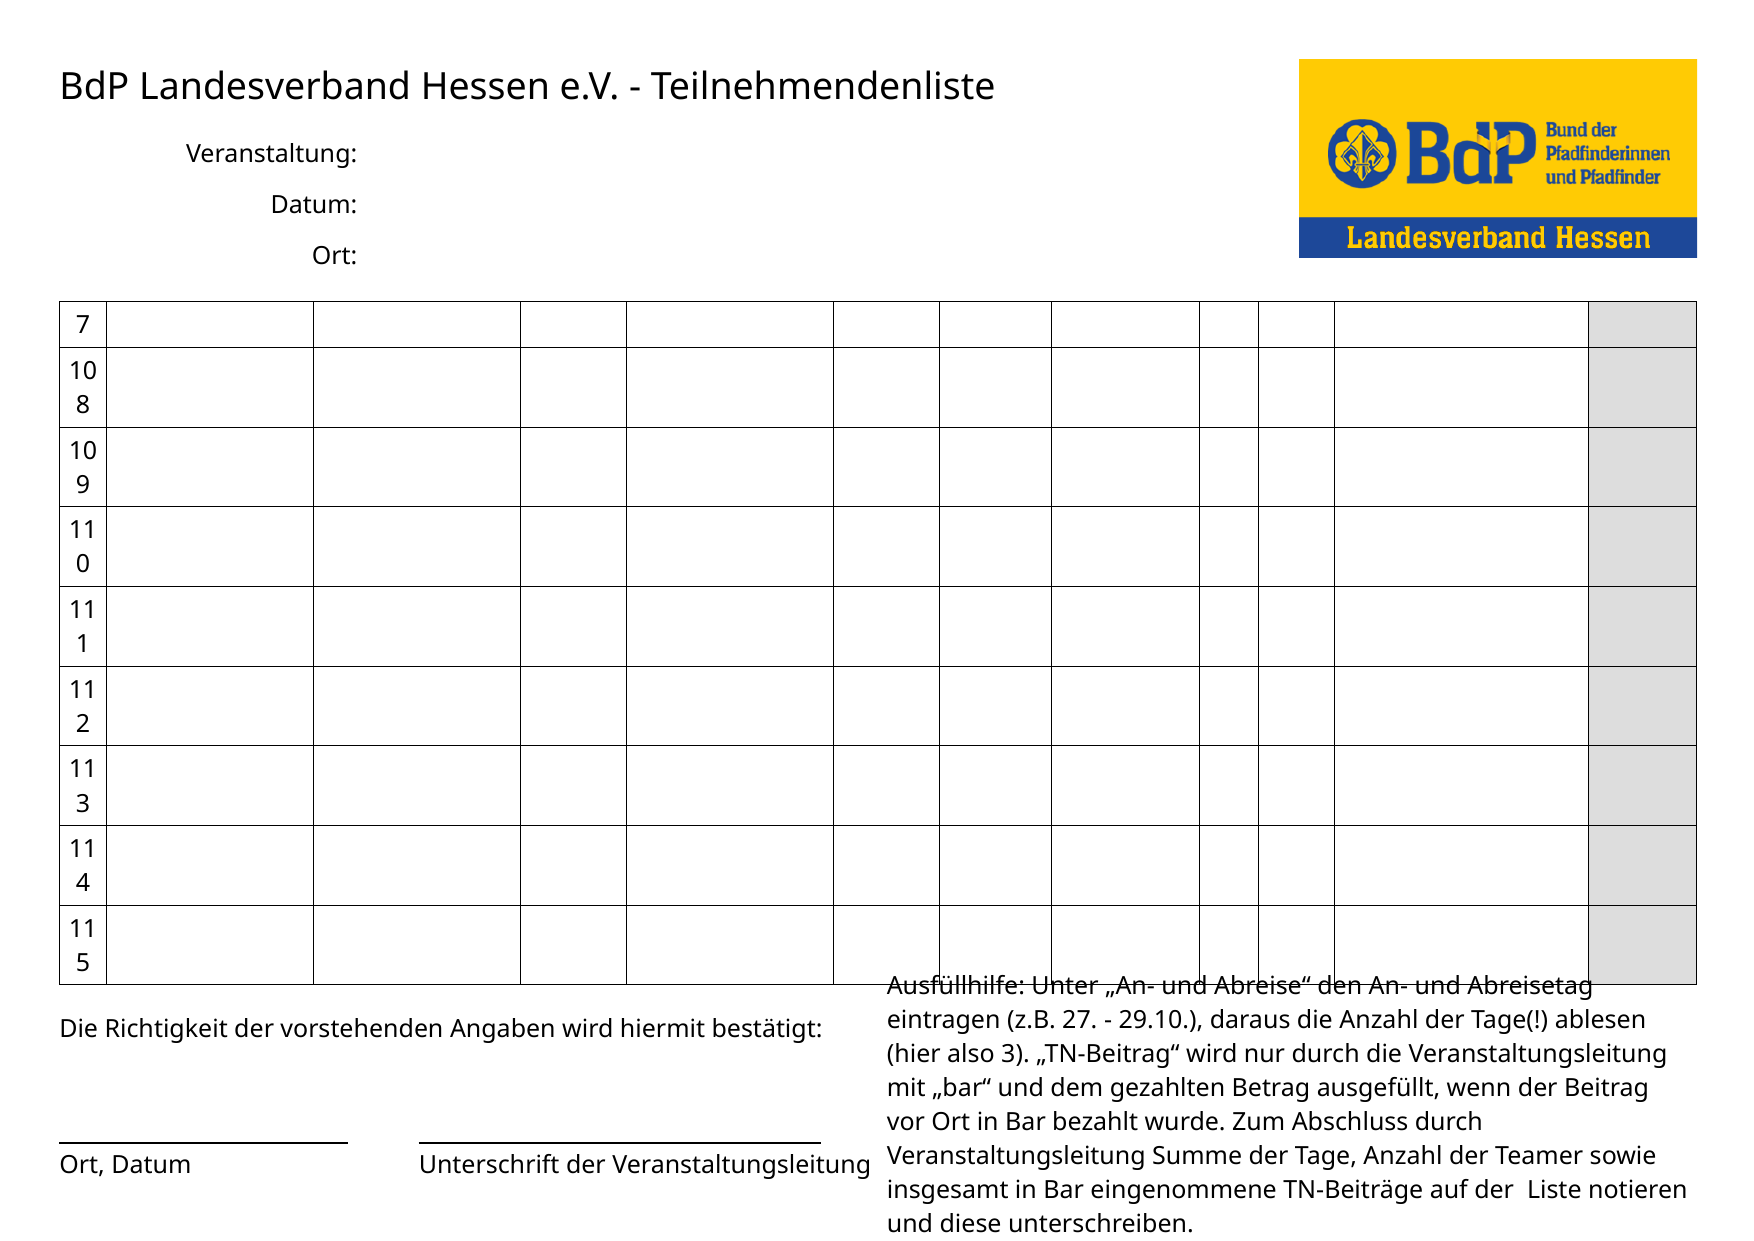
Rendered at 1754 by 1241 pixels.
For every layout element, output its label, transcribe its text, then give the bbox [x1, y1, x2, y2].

table_cell [1052, 587, 1199, 666]
table_cell [627, 906, 833, 984]
table_cell [521, 428, 626, 506]
table_cell [940, 667, 1051, 745]
table_cell [521, 746, 626, 825]
table_cell [1335, 507, 1588, 586]
table_cell [107, 428, 313, 506]
table_cell [1589, 667, 1696, 745]
table_cell [1200, 826, 1258, 905]
table_cell [834, 746, 939, 825]
table_cell [1259, 826, 1334, 905]
table_cell [1589, 826, 1696, 905]
table_cell 115 [60, 906, 106, 984]
table_cell [627, 428, 833, 506]
table_cell [314, 587, 520, 666]
table_cell [314, 746, 520, 825]
table_cell [1200, 667, 1258, 745]
table_cell [314, 507, 520, 586]
table_cell [1052, 302, 1199, 347]
table_cell [1335, 906, 1588, 984]
table_cell [1052, 428, 1199, 506]
table_cell [1052, 348, 1199, 427]
table_cell 112 [60, 667, 106, 745]
picture [1299, 59, 1698, 258]
table_cell [940, 428, 1051, 506]
table_cell [1200, 428, 1258, 506]
table_cell [314, 302, 520, 347]
table_cell [1589, 428, 1696, 506]
table_cell [940, 302, 1051, 347]
table_cell [1200, 906, 1258, 984]
table_cell [107, 746, 313, 825]
table_cell [314, 667, 520, 745]
table_cell 110 [60, 507, 106, 586]
table_cell [107, 906, 313, 984]
table_cell [521, 507, 626, 586]
table_cell [1589, 587, 1696, 666]
table_cell [1259, 302, 1334, 347]
table_cell [1200, 507, 1258, 586]
table_cell [834, 826, 939, 905]
table_cell [521, 348, 626, 427]
table_cell [107, 587, 313, 666]
table_cell [107, 348, 313, 427]
table_cell [314, 428, 520, 506]
table_cell [1259, 428, 1334, 506]
table_cell [521, 302, 626, 347]
table_cell [627, 667, 833, 745]
table_cell [107, 826, 313, 905]
table_cell [521, 667, 626, 745]
table_cell 113 [60, 746, 106, 825]
table_cell [1259, 746, 1334, 825]
table_cell [1200, 348, 1258, 427]
table_cell [314, 906, 520, 984]
table_cell [1200, 587, 1258, 666]
table_cell [940, 826, 1051, 905]
table_cell [627, 507, 833, 586]
table_cell [521, 587, 626, 666]
table_cell 114 [60, 826, 106, 905]
table_cell 109 [60, 428, 106, 506]
table_cell [1259, 587, 1334, 666]
table_cell [521, 906, 626, 984]
table_cell [834, 667, 939, 745]
table_cell [940, 587, 1051, 666]
table_cell [1589, 348, 1696, 427]
table_cell [834, 428, 939, 506]
table_cell [1259, 667, 1334, 745]
table_cell [1589, 302, 1696, 347]
table_cell [1335, 428, 1588, 506]
table_cell [521, 826, 626, 905]
table_cell [314, 826, 520, 905]
table_cell [627, 348, 833, 427]
table_cell 111 [60, 587, 106, 666]
table_cell [940, 906, 1051, 984]
table_cell [1259, 348, 1334, 427]
table_cell [627, 302, 833, 347]
table_cell [1335, 348, 1588, 427]
table_cell 7 [60, 302, 106, 347]
table_cell [1259, 507, 1334, 586]
table_cell [107, 302, 313, 347]
table_cell [1335, 746, 1588, 825]
table_cell [627, 826, 833, 905]
table_cell [1259, 906, 1334, 984]
table_cell [107, 507, 313, 586]
table_cell [1052, 507, 1199, 586]
table_cell [1589, 507, 1696, 586]
table_cell [1335, 826, 1588, 905]
table_cell [1200, 302, 1258, 347]
table_cell [834, 302, 939, 347]
table_cell [1052, 826, 1199, 905]
table_cell [1589, 746, 1696, 825]
table_cell [1589, 906, 1696, 984]
table_cell [314, 348, 520, 427]
table_cell [940, 348, 1051, 427]
table_cell [1335, 587, 1588, 666]
table_cell [1200, 746, 1258, 825]
table_cell [834, 906, 939, 984]
table_cell 108 [60, 348, 106, 427]
table_cell [1335, 302, 1588, 347]
table_cell [1052, 906, 1199, 984]
table_cell [1052, 667, 1199, 745]
table_cell [1052, 746, 1199, 825]
table_cell [1335, 667, 1588, 745]
table_cell [107, 667, 313, 745]
table_cell [834, 507, 939, 586]
table_cell [834, 348, 939, 427]
table_cell [627, 587, 833, 666]
table_cell [940, 746, 1051, 825]
table_cell [834, 587, 939, 666]
table_cell [627, 746, 833, 825]
table_cell [940, 507, 1051, 586]
